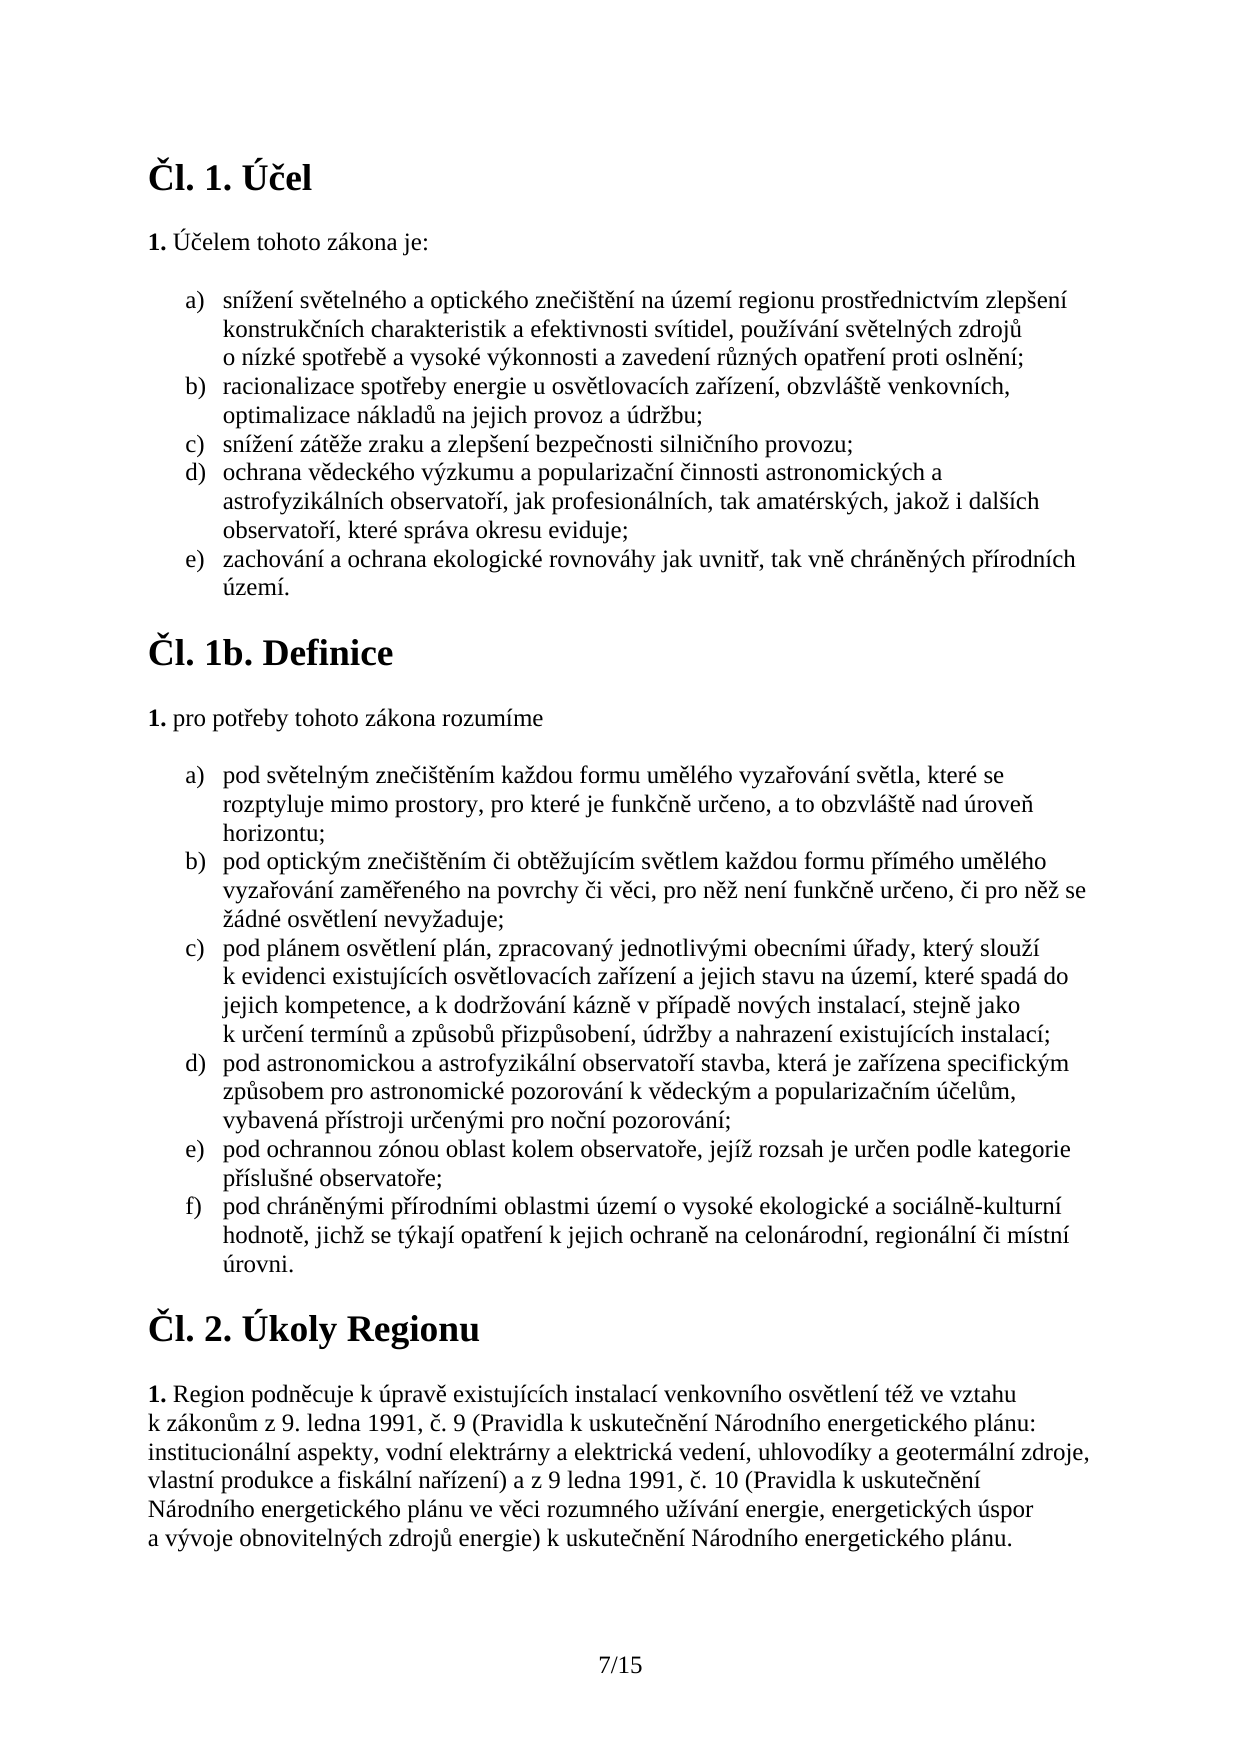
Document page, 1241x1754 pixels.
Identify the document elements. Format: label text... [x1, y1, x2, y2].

list pod ochrannou zónou oblast kolem observatoře, jejíž rozsah je určen podle kategorie příslušné observatoře; [185, 1134, 1093, 1191]
list snížení světelného a optického znečištění na území regionu prostřednictvím zlepšení konstrukčních charakteristik a efektivnosti svítidel, používání světelných zdrojů o nízké spotřebě a vysoké výkonnosti a zavedení různých opatření proti oslnění; [185, 285, 1093, 371]
list ochrana vědeckého výzkumu a popularizační činnosti astronomických a astrofyzikálních observatoří, jak profesionálních, tak amatérských, jakož i dalších observatoří, které správa okresu eviduje; [185, 457, 1093, 544]
text 1. Region podněcuje k úpravě existujících instalací venkovního osvětlení též ve vztahu k zákonům z 9. ledna 1991, č. 9 (Pravidla k uskutečnění Národního energetického plánu: institucionální aspekty, vodní elektrárny a elektrická vedení, uhlovodíky a geotermální zdroje, vlastní produkce a fiskální nařízení) a z 9 ledna 1991, č. 10 (Pravidla k uskutečnění Národního energetického plánu ve věci rozumného užívání energie, energetických úspor a vývoje obnovitelných zdrojů energie) k uskutečnění Národního energetického plánu. [148, 1379, 1093, 1552]
list pod světelným znečištěním každou formu umělého vyzařování světla, které se rozptyluje mimo prostory, pro které je funkčně určeno, a to obzvláště nad úroveň horizontu; [185, 760, 1093, 846]
subtitle Čl. 1b. Definice [148, 630, 1093, 673]
subtitle Čl. 2. Úkoly Regionu [148, 1307, 1093, 1350]
list zachování a ochrana ekologické rovnováhy jak uvnitř, tak vně chráněných přírodních území. [185, 544, 1093, 601]
list racionalizace spotřeby energie u osvětlovacích zařízení, obzvláště venkovních, optimalizace nákladů na jejich provoz a údržbu; [185, 371, 1093, 429]
list pod plánem osvětlení plán, zpracovaný jednotlivými obecními úřady, který slouží k evidenci existujících osvětlovacích zařízení a jejich stavu na území, které spadá do jejich kompetence, a k dodržování kázně v případě nových instalací, stejně jako k určení termínů a způsobů přizpůsobení, údržby a nahrazení existujících instalací; [185, 933, 1093, 1048]
subtitle Čl. 1. Účel [148, 155, 1093, 198]
text 1. pro potřeby tohoto zákona rozumíme [148, 703, 1093, 731]
list snížení zátěže zraku a zlepšení bezpečnosti silničního provozu; [185, 429, 1093, 457]
list pod chráněnými přírodními oblastmi území o vysoké ekologické a sociálně-kulturní hodnotě, jichž se týkají opatření k jejich ochraně na celonárodní, regionální či místní úrovni. [185, 1191, 1093, 1278]
text 1. Účelem tohoto zákona je: [148, 227, 1093, 256]
list pod optickým znečištěním či obtěžujícím světlem každou formu přímého umělého vyzařování zaměřeného na povrchy či věci, pro něž není funkčně určeno, či pro něž se žádné osvětlení nevyžaduje; [185, 846, 1093, 933]
list pod astronomickou a astrofyzikální observatoří stavba, která je zařízena specifickým způsobem pro astronomické pozorování k vědeckým a popularizačním účelům, vybavená přístroji určenými pro noční pozorování; [185, 1048, 1093, 1134]
